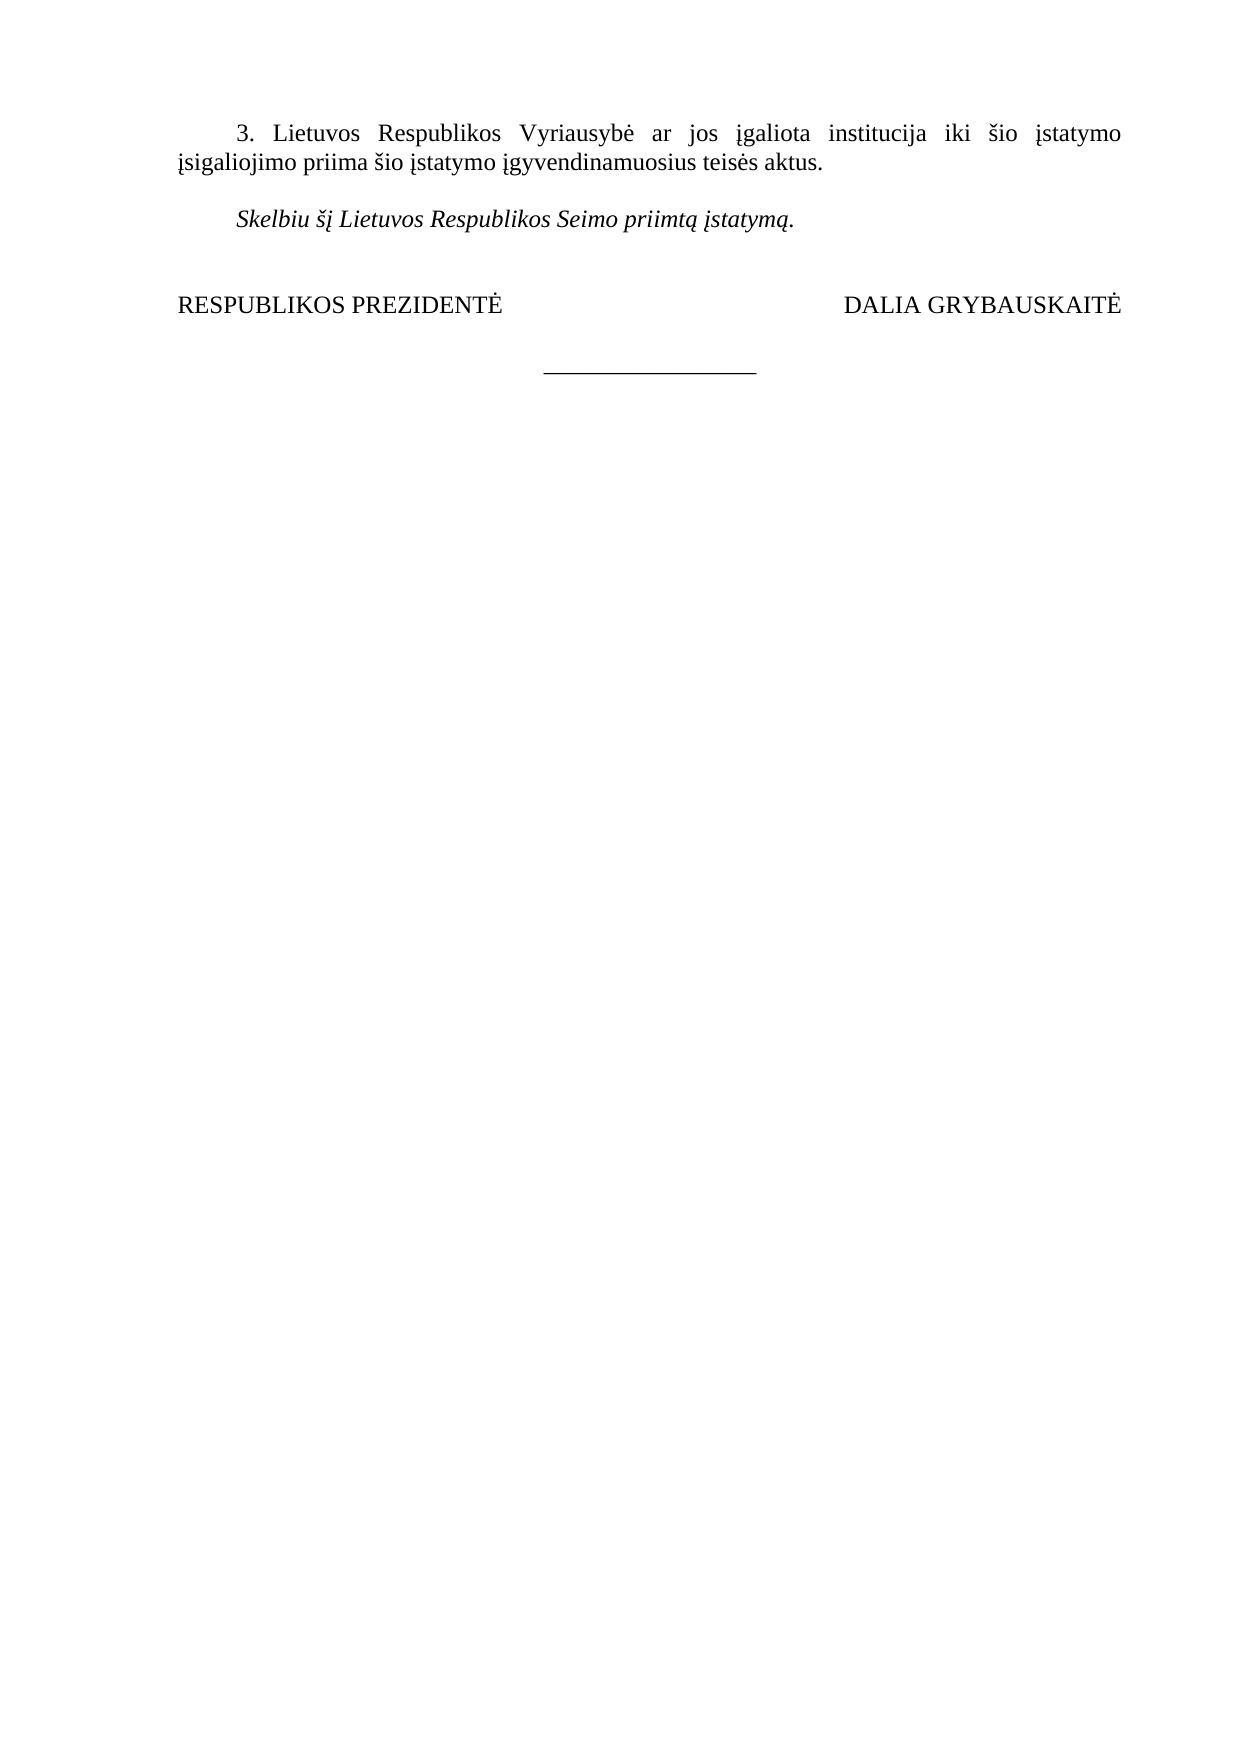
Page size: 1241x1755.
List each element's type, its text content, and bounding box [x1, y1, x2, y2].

text _________________ [177, 348, 1122, 377]
text 3. Lietuvos Respublikos Vyriausybė ar jos įgaliota institucija iki šio įstatymo įsigaliojimo priima šio įstatymo įgyvendinamuosius teisės aktus. [177, 118, 1122, 176]
text Skelbiu šį Lietuvos Respublikos Seimo priimtą įstatymą. [177, 204, 1122, 233]
text RESPUBLIKOS PREZIDENTĖ DALIA GRYBAUSKAITĖ [177, 291, 1122, 319]
